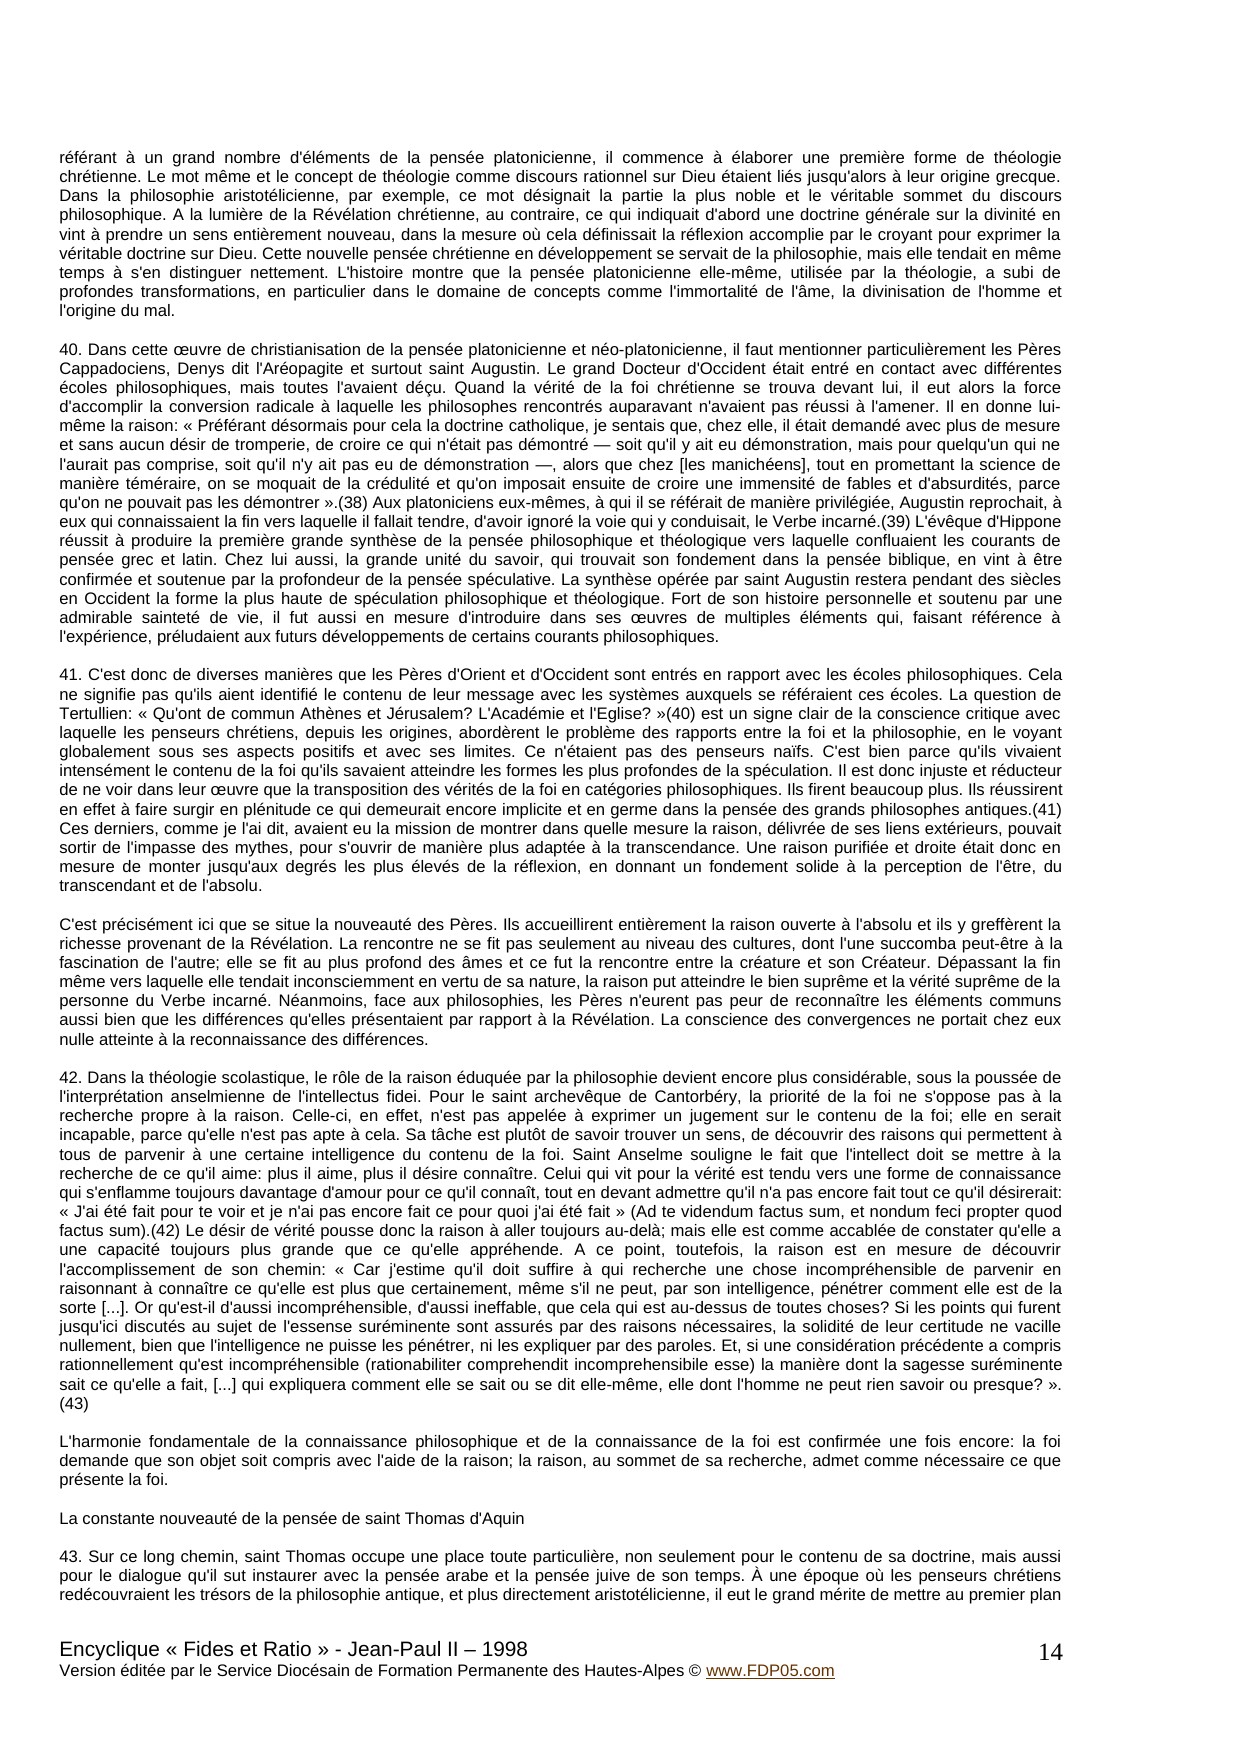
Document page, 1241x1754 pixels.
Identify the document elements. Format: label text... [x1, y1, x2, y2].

text 43. Sur ce long chemin, saint Thomas occupe une place toute particulière, non seulement pour le contenu de sa doctrine, mais aussi pour le dialogue qu'il sut instaurer avec la pensée arabe et la pensée juive de son temps. À une époque où les penseurs chrétiens redécouvraient les trésors de la philosophie antique, et plus directement aristotélicienne, il eut le grand mérite de mettre au premier plan [59, 1547, 1063, 1604]
text La constante nouveauté de la pensée de saint Thomas d'Aquin [59, 1508, 1063, 1528]
text 41. C'est donc de diverses manières que les Pères d'Orient et d'Occident sont entrés en rapport avec les écoles philosophiques. Cela ne signifie pas qu'ils aient identifié le contenu de leur message avec les systèmes auxquels se référaient ces écoles. La question de Tertullien: « Qu'ont de commun Athènes et Jérusalem? L'Académie et l'Eglise? »(40) est un signe clair de la conscience critique avec laquelle les penseurs chrétiens, depuis les origines, abordèrent le problème des rapports entre la foi et la philosophie, en le voyant globalement sous ses aspects positifs et avec ses limites. Ce n'étaient pas des penseurs naïfs. C'est bien parce qu'ils vivaient intensément le contenu de la foi qu'ils savaient atteindre les formes les plus profondes de la spéculation. Il est donc injuste et réducteur de ne voir dans leur œuvre que la transposition des vérités de la foi en catégories philosophiques. Ils firent beaucoup plus. Ils réussirent en effet à faire surgir en plénitude ce qui demeurait encore implicite et en germe dans la pensée des grands philosophes antiques.(41) Ces derniers, comme je l'ai dit, avaient eu la mission de montrer dans quelle mesure la raison, délivrée de ses liens extérieurs, pouvait sortir de l'impasse des mythes, pour s'ouvrir de manière plus adaptée à la transcendance. Une raison purifiée et droite était donc en mesure de monter jusqu'aux degrés les plus élevés de la réflexion, en donnant un fondement solide à la perception de l'être, du transcendant et de l'absolu. [59, 665, 1063, 895]
text 40. Dans cette œuvre de christianisation de la pensée platonicienne et néo-platonicienne, il faut mentionner particulièrement les Pères Cappadociens, Denys dit l'Aréopagite et surtout saint Augustin. Le grand Docteur d'Occident était entré en contact avec différentes écoles philosophiques, mais toutes l'avaient déçu. Quand la vérité de la foi chrétienne se trouva devant lui, il eut alors la force d'accomplir la conversion radicale à laquelle les philosophes rencontrés auparavant n'avaient pas réussi à l'amener. Il en donne lui-même la raison: « Préférant désormais pour cela la doctrine catholique, je sentais que, chez elle, il était demandé avec plus de mesure et sans aucun désir de tromperie, de croire ce qui n'était pas démontré — soit qu'il y ait eu démonstration, mais pour quelqu'un qui ne l'aurait pas comprise, soit qu'il n'y ait pas eu de démonstration —, alors que chez [les manichéens], tout en promettant la science de manière téméraire, on se moquait de la crédulité et qu'on imposait ensuite de croire une immensité de fables et d'absurdités, parce qu'on ne pouvait pas les démontrer ».(38) Aux platoniciens eux-mêmes, à qui il se référait de manière privilégiée, Augustin reprochait, à eux qui connaissaient la fin vers laquelle il fallait tendre, d'avoir ignoré la voie qui y conduisait, le Verbe incarné.(39) L'évêque d'Hippone réussit à produire la première grande synthèse de la pensée philosophique et théologique vers laquelle confluaient les courants de pensée grec et latin. Chez lui aussi, la grande unité du savoir, qui trouvait son fondement dans la pensée biblique, en vint à être confirmée et soutenue par la profondeur de la pensée spéculative. La synthèse opérée par saint Augustin restera pendant des siècles en Occident la forme la plus haute de spéculation philosophique et théologique. Fort de son histoire personnelle et soutenu par une admirable sainteté de vie, il fut aussi en mesure d'introduire dans ses œuvres de multiples éléments qui, faisant référence à l'expérience, préludaient aux futurs développements de certains courants philosophiques. [59, 339, 1063, 646]
text C'est précisément ici que se situe la nouveauté des Pères. Ils accueillirent entièrement la raison ouverte à l'absolu et ils y greffèrent la richesse provenant de la Révélation. La rencontre ne se fit pas seulement au niveau des cultures, dont l'une succomba peut-être à la fascination de l'autre; elle se fit au plus profond des âmes et ce fut la rencontre entre la créature et son Créateur. Dépassant la fin même vers laquelle elle tendait inconsciemment en vertu de sa nature, la raison put atteindre le bien suprême et la vérité suprême de la personne du Verbe incarné. Néanmoins, face aux philosophies, les Pères n'eurent pas peur de reconnaître les éléments communs aussi bien que les différences qu'elles présentaient par rapport à la Révélation. La conscience des convergences ne portait chez eux nulle atteinte à la reconnaissance des différences. [59, 914, 1063, 1048]
text 42. Dans la théologie scolastique, le rôle de la raison éduquée par la philosophie devient encore plus considérable, sous la poussée de l'interprétation anselmienne de l'intellectus fidei. Pour le saint archevêque de Cantorbéry, la priorité de la foi ne s'oppose pas à la recherche propre à la raison. Celle-ci, en effet, n'est pas appelée à exprimer un jugement sur le contenu de la foi; elle en serait incapable, parce qu'elle n'est pas apte à cela. Sa tâche est plutôt de savoir trouver un sens, de découvrir des raisons qui permettent à tous de parvenir à une certaine intelligence du contenu de la foi. Saint Anselme souligne le fait que l'intellect doit se mettre à la recherche de ce qu'il aime: plus il aime, plus il désire connaître. Celui qui vit pour la vérité est tendu vers une forme de connaissance qui s'enflamme toujours davantage d'amour pour ce qu'il connaît, tout en devant admettre qu'il n'a pas encore fait tout ce qu'il désirerait: « J'ai été fait pour te voir et je n'ai pas encore fait ce pour quoi j'ai été fait » (Ad te videndum factus sum, et nondum feci propter quod factus sum).(42) Le désir de vérité pousse donc la raison à aller toujours au-delà; mais elle est comme accablée de constater qu'elle a une capacité toujours plus grande que ce qu'elle appréhende. A ce point, toutefois, la raison est en mesure de découvrir l'accomplissement de son chemin: « Car j'estime qu'il doit suffire à qui recherche une chose incompréhensible de parvenir en raisonnant à connaître ce qu'elle est plus que certainement, même s'il ne peut, par son intelligence, pénétrer comment elle est de la sorte [...]. Or qu'est-il d'aussi incompréhensible, d'aussi ineffable, que cela qui est au-dessus de toutes choses? Si les points qui furent jusqu'ici discutés au sujet de l'essense suréminente sont assurés par des raisons nécessaires, la solidité de leur certitude ne vacille nullement, bien que l'intelligence ne puisse les pénétrer, ni les expliquer par des paroles. Et, si une considération précédente a compris rationnellement qu'est incompréhensible (rationabiliter comprehendit incomprehensibile esse) la manière dont la sagesse suréminente sait ce qu'elle a fait, [...] qui expliquera comment elle se sait ou se dit elle-même, elle dont l'homme ne peut rien savoir ou presque? ».(43) [59, 1068, 1063, 1413]
text référant à un grand nombre d'éléments de la pensée platonicienne, il commence à élaborer une première forme de théologie chrétienne. Le mot même et le concept de théologie comme discours rationnel sur Dieu étaient liés jusqu'alors à leur origine grecque. Dans la philosophie aristotélicienne, par exemple, ce mot désignait la partie la plus noble et le véritable sommet du discours philosophique. A la lumière de la Révélation chrétienne, au contraire, ce qui indiquait d'abord une doctrine générale sur la divinité en vint à prendre un sens entièrement nouveau, dans la mesure où cela définissait la réflexion accomplie par le croyant pour exprimer la véritable doctrine sur Dieu. Cette nouvelle pensée chrétienne en développement se servait de la philosophie, mais elle tendait en même temps à s'en distinguer nettement. L'histoire montre que la pensée platonicienne elle-même, utilisée par la théologie, a subi de profondes transformations, en particulier dans le domaine de concepts comme l'immortalité de l'âme, la divinisation de l'homme et l'origine du mal. [59, 148, 1063, 320]
text L'harmonie fondamentale de la connaissance philosophique et de la connaissance de la foi est confirmée une fois encore: la foi demande que son objet soit compris avec l'aide de la raison; la raison, au sommet de sa recherche, admet comme nécessaire ce que présente la foi. [59, 1432, 1063, 1489]
